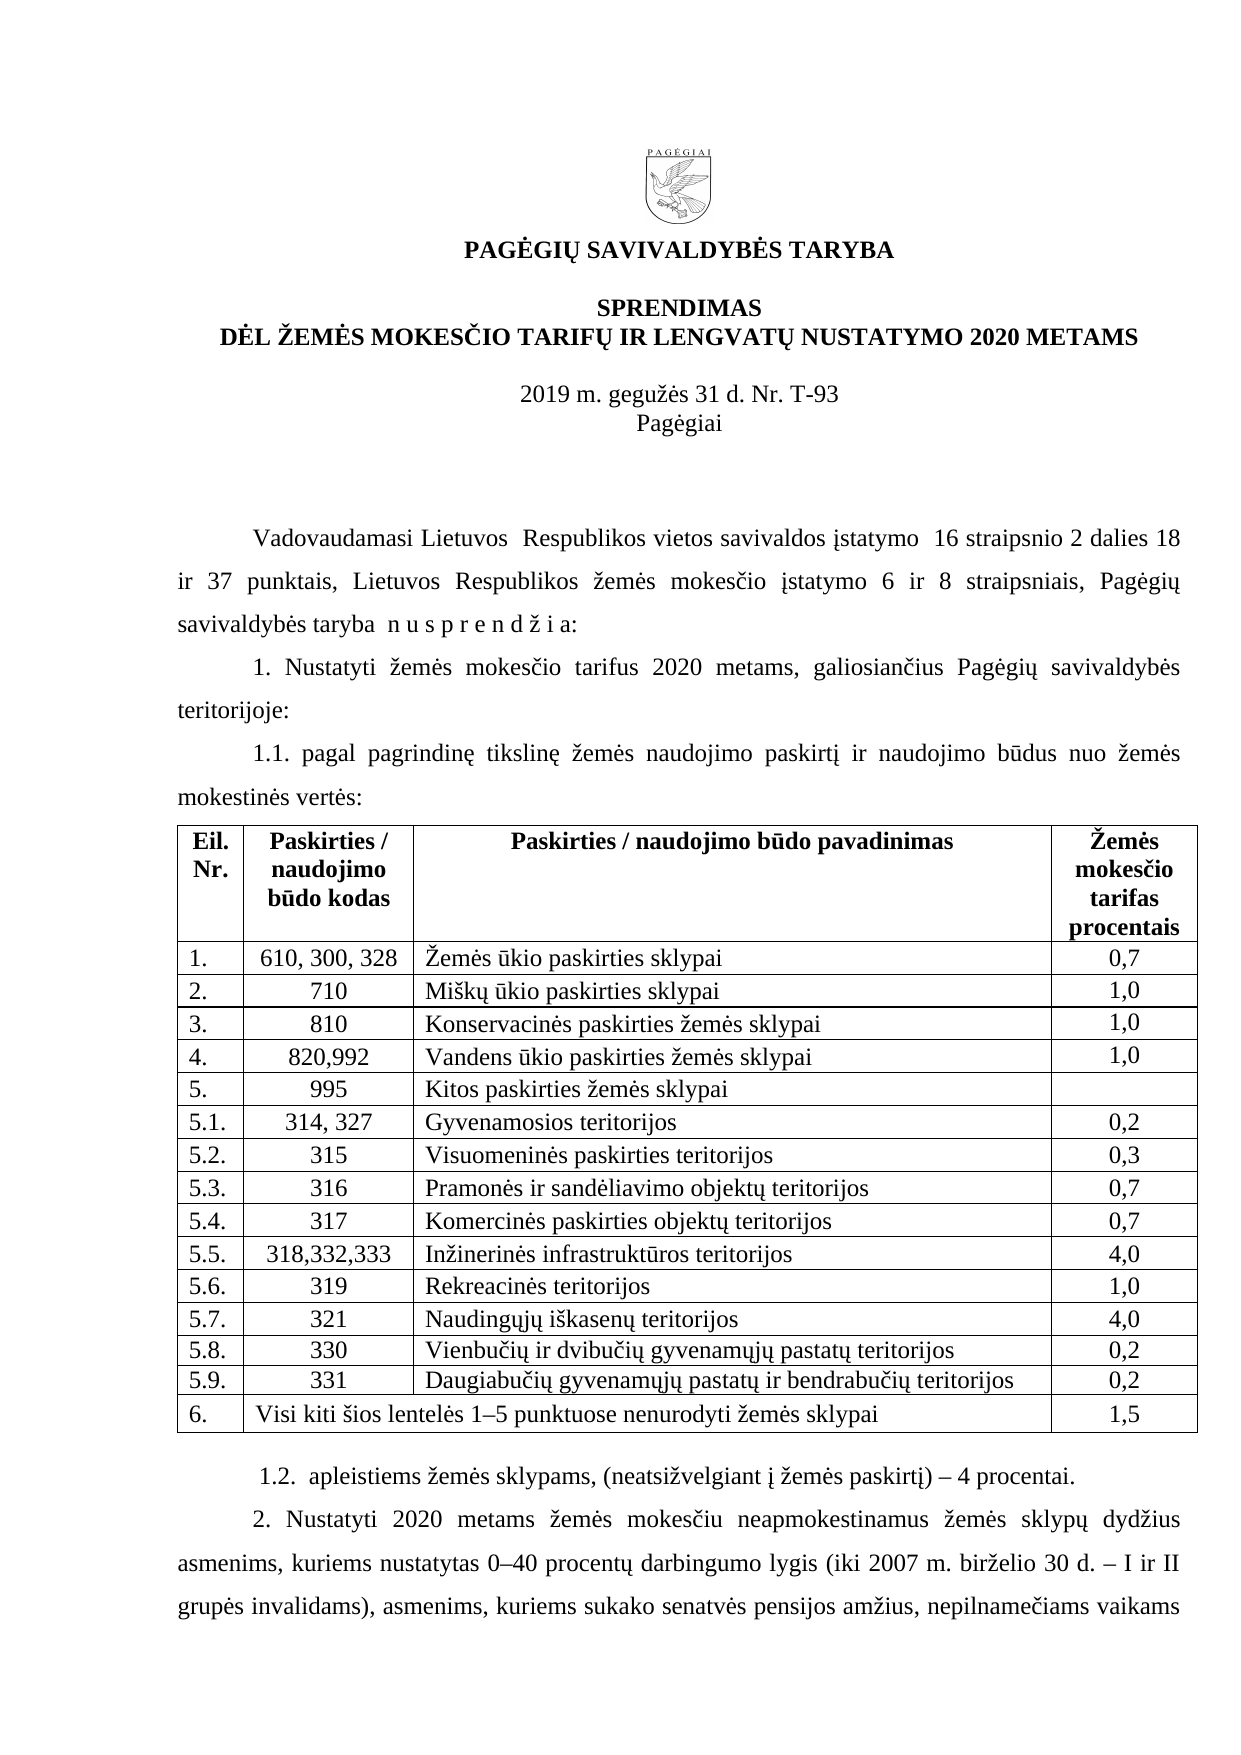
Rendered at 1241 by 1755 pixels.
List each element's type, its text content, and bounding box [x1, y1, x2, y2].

text Pagėgiai [177, 408, 1181, 437]
text Vadovaudamasi Lietuvos Respublikos vietos savivaldos įstatymo 16 straipsnio 2 dalies 18 ir 37 punktais, Lietuvos Respublikos žemės mokesčio įstatymo 6 ir 8 straipsniais, Pagėgių savivaldybės taryba n u s p r e n d ž i a: [177, 523, 1181, 638]
table_header Paskirties / naudojimo būdo pavadinimas [414, 826, 1051, 941]
table_cell 610, 300, 328 [244, 942, 413, 974]
table_cell 3. [178, 1008, 243, 1039]
text 1.2. apleistiems žemės sklypams, (neatsižvelgiant į žemės paskirtį) – 4 procentai. [177, 1461, 1181, 1490]
table_cell 710 [244, 975, 413, 1006]
table_cell 5.5. [178, 1237, 243, 1269]
text 2019 m. gegužės 31 d. Nr. T-93 [177, 379, 1181, 408]
table_cell 0,2 [1052, 1336, 1197, 1364]
table_cell Pramonės ir sandėliavimo objektų teritorijos [414, 1172, 1051, 1203]
table_cell 0,7 [1052, 942, 1197, 974]
table_cell Vienbučių ir dvibučių gyvenamųjų pastatų teritorijos [414, 1336, 1051, 1364]
table_cell 1,0 [1052, 975, 1197, 1006]
table_cell 5.3. [178, 1172, 243, 1203]
table_cell Gyvenamosios teritorijos [414, 1106, 1051, 1138]
table_cell 820,992 [244, 1040, 413, 1072]
text 1. Nustatyti žemės mokesčio tarifus 2020 metams, galiosiančius Pagėgių savivaldybės teritorijoje: [177, 652, 1181, 724]
table_cell 1. [178, 942, 243, 974]
table_cell Konservacinės paskirties žemės sklypai [414, 1008, 1051, 1039]
table_cell 1,0 [1052, 1040, 1197, 1072]
table_cell 316 [244, 1172, 413, 1203]
table_header Žemės mokesčio tarifas procentais [1052, 826, 1197, 941]
table_cell Vandens ūkio paskirties žemės sklypai [414, 1040, 1051, 1072]
table_cell Komercinės paskirties objektų teritorijos [414, 1204, 1051, 1236]
table_cell 5.8. [178, 1336, 243, 1364]
table_cell 5.4. [178, 1204, 243, 1236]
table_cell Daugiabučių gyvenamųjų pastatų ir bendrabučių teritorijos [414, 1366, 1051, 1394]
table_cell 5.7. [178, 1303, 243, 1334]
table_cell 4. [178, 1040, 243, 1072]
table_cell Naudingųjų iškasenų teritorijos [414, 1303, 1051, 1334]
table_cell 0,3 [1052, 1139, 1197, 1171]
table_header Paskirties / naudojimo būdo kodas [244, 826, 413, 941]
table_cell 5. [178, 1073, 243, 1105]
table_cell 6. [178, 1395, 243, 1432]
table_cell 2. [178, 975, 243, 1006]
table_cell 314, 327 [244, 1106, 413, 1138]
table_cell 0,7 [1052, 1204, 1197, 1236]
table_cell Žemės ūkio paskirties sklypai [414, 942, 1051, 974]
table_cell Miškų ūkio paskirties sklypai [414, 975, 1051, 1006]
table_cell 318,332,333 [244, 1237, 413, 1269]
table_cell 0,7 [1052, 1172, 1197, 1203]
table_cell Visi kiti šios lentelės 1–5 punktuose nenurodyti žemės sklypai [244, 1395, 1051, 1432]
table_header Eil. Nr. [178, 826, 243, 941]
table_cell 1,5 [1052, 1395, 1197, 1432]
table_cell 5.9. [178, 1366, 243, 1394]
table_cell 1,0 [1052, 1270, 1197, 1302]
table_cell 317 [244, 1204, 413, 1236]
table_cell [1052, 1073, 1197, 1105]
text Pagėgių savivaldybės taryba [177, 235, 1181, 264]
table_cell 5.6. [178, 1270, 243, 1302]
table_cell 5.2. [178, 1139, 243, 1171]
table_cell 319 [244, 1270, 413, 1302]
table_cell 321 [244, 1303, 413, 1334]
table_cell Inžinerinės infrastruktūros teritorijos [414, 1237, 1051, 1269]
text dėl žemės mokesčio tarifų ir lengvatų nustatymo 2020 metams [177, 322, 1181, 350]
table_cell 331 [244, 1366, 413, 1394]
table_cell Kitos paskirties žemės sklypai [414, 1073, 1051, 1105]
table_cell Visuomeninės paskirties teritorijos [414, 1139, 1051, 1171]
table_cell 995 [244, 1073, 413, 1105]
table_cell 0,2 [1052, 1106, 1197, 1138]
table_cell Rekreacinės teritorijos [414, 1270, 1051, 1302]
table_cell 4,0 [1052, 1303, 1197, 1334]
table_cell 810 [244, 1008, 413, 1039]
table_cell 5.1. [178, 1106, 243, 1138]
text 1.1. pagal pagrindinę tikslinę žemės naudojimo paskirtį ir naudojimo būdus nuo žemės mokestinės vertės: [177, 738, 1181, 810]
table_cell 0,2 [1052, 1366, 1197, 1394]
table_cell 1,0 [1052, 1008, 1197, 1039]
table_cell 330 [244, 1336, 413, 1364]
table_cell 4,0 [1052, 1237, 1197, 1269]
table_cell 315 [244, 1139, 413, 1171]
text sprendimas [177, 293, 1181, 322]
text 2. Nustatyti 2020 metams žemės mokesčiu neapmokestinamus žemės sklypų dydžius asmenims, kuriems nustatytas 0–40 procentų darbingumo lygis (iki 2007 m. birželio 30 d. – I ir II grupės invalidams), asmenims, kuriems sukako senatvės pensijos amžius, nepilnamečiams vaikams [177, 1504, 1181, 1619]
